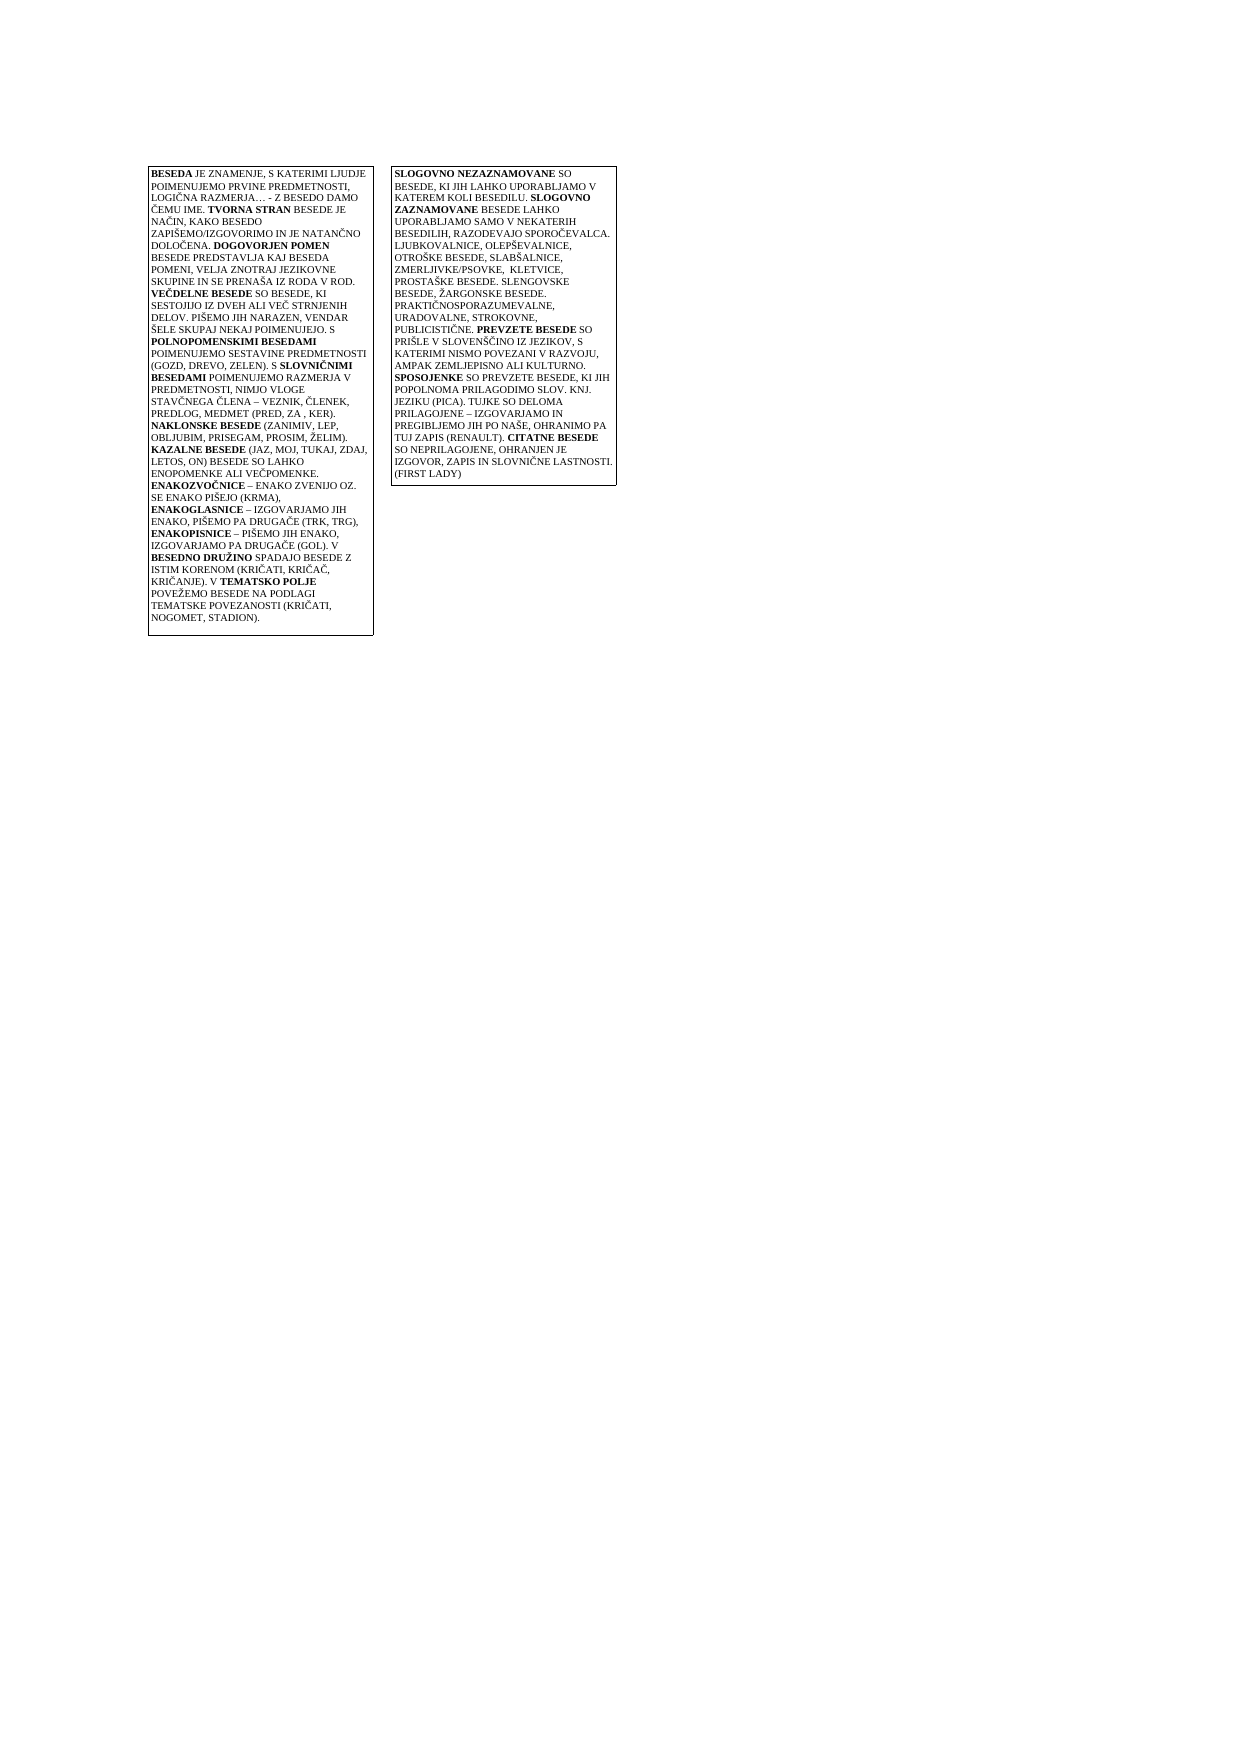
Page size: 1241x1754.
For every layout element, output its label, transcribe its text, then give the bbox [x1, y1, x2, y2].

text BESEDA JE ZNAMENJE, S KATERIMI LJUDJE POIMENUJEMO PRVINE PREDMETNOSTI, LOGIČNA RAZMERJA… - Z BESEDO DAMO ČEMU IME. TVORNA STRAN BESEDE JE NAČIN, KAKO BESEDO ZAPIŠEMO/IZGOVORIMO IN JE NATANČNO DOLOČENA. DOGOVORJEN POMEN BESEDE PREDSTAVLJA KAJ BESEDA POMENI, VELJA ZNOTRAJ JEZIKOVNE SKUPINE IN SE PRENAŠA IZ RODA V ROD. VEČDELNE BESEDE SO BESEDE, KI SESTOJIJO IZ DVEH ALI VEČ STRNJENIH DELOV. PIŠEMO JIH NARAZEN, VENDAR ŠELE SKUPAJ NEKAJ POIMENUJEJO. S POLNOPOMENSKIMI BESEDAMI POIMENUJEMO SESTAVINE PREDMETNOSTI (GOZD, DREVO, ZELEN). S SLOVNIČNIMI BESEDAMI POIMENUJEMO RAZMERJA V PREDMETNOSTI, NIMJO VLOGE STAVČNEGA ČLENA – VEZNIK, ČLENEK, PREDLOG, MEDMET (PRED, ZA , KER). NAKLONSKE BESEDE (ZANIMIV, LEP, OBLJUBIM, PRISEGAM, PROSIM, ŽELIM). KAZALNE BESEDE (JAZ, MOJ, TUKAJ, ZDAJ, LETOS, ON) BESEDE SO LAHKO ENOPOMENKE ALI VEČPOMENKE. ENAKOZVOČNICE – ENAKO ZVENIJO OZ. SE ENAKO PIŠEJO (KRMA), ENAKOGLASNICE – IZGOVARJAMO JIH ENAKO, PIŠEMO PA DRUGAČE (TRK, TRG), ENAKOPISNICE – PIŠEMO JIH ENAKO, IZGOVARJAMO PA DRUGAČE (GOL). V BESEDNO DRUŽINO SPADAJO BESEDE Z ISTIM KORENOM (KRIČATI, KRIČAČ, KRIČANJE). V TEMATSKO POLJE POVEŽEMO BESEDE NA PODLAGI TEMATSKE POVEZANOSTI (KRIČATI, NOGOMET, STADION). [151, 168, 370, 623]
text SLOGOVNO NEZAZNAMOVANE SO BESEDE, KI JIH LAHKO UPORABLJAMO V KATEREM KOLI BESEDILU. SLOGOVNO ZAZNAMOVANE BESEDE LAHKO UPORABLJAMO SAMO V NEKATERIH BESEDILIH, RAZODEVAJO SPOROČEVALCA. LJUBKOVALNICE, OLEPŠEVALNICE, OTROŠKE BESEDE, SLABŠALNICE, ZMERLJIVKE/PSOVKE, KLETVICE, PROSTAŠKE BESEDE. SLENGOVSKE BESEDE, ŽARGONSKE BESEDE. PRAKTIČNOSPORAZUMEVALNE, URADOVALNE, STROKOVNE, PUBLICISTIČNE. PREVZETE BESEDE SO PRIŠLE V SLOVENŠČINO IZ JEZIKOV, S KATERIMI NISMO POVEZANI V RAZVOJU, AMPAK ZEMLJEPISNO ALI KULTURNO. SPOSOJENKE SO PREVZETE BESEDE, KI JIH POPOLNOMA PRILAGODIMO SLOV. KNJ. JEZIKU (PICA). TUJKE SO DELOMA PRILAGOJENE – IZGOVARJAMO IN PREGIBLJEMO JIH PO NAŠE, OHRANIMO PA TUJ ZAPIS (RENAULT). CITATNE BESEDE SO NEPRILAGOJENE, OHRANJEN JE IZGOVOR, ZAPIS IN SLOVNIČNE LASTNOSTI. (FIRST LADY) [394, 168, 613, 480]
